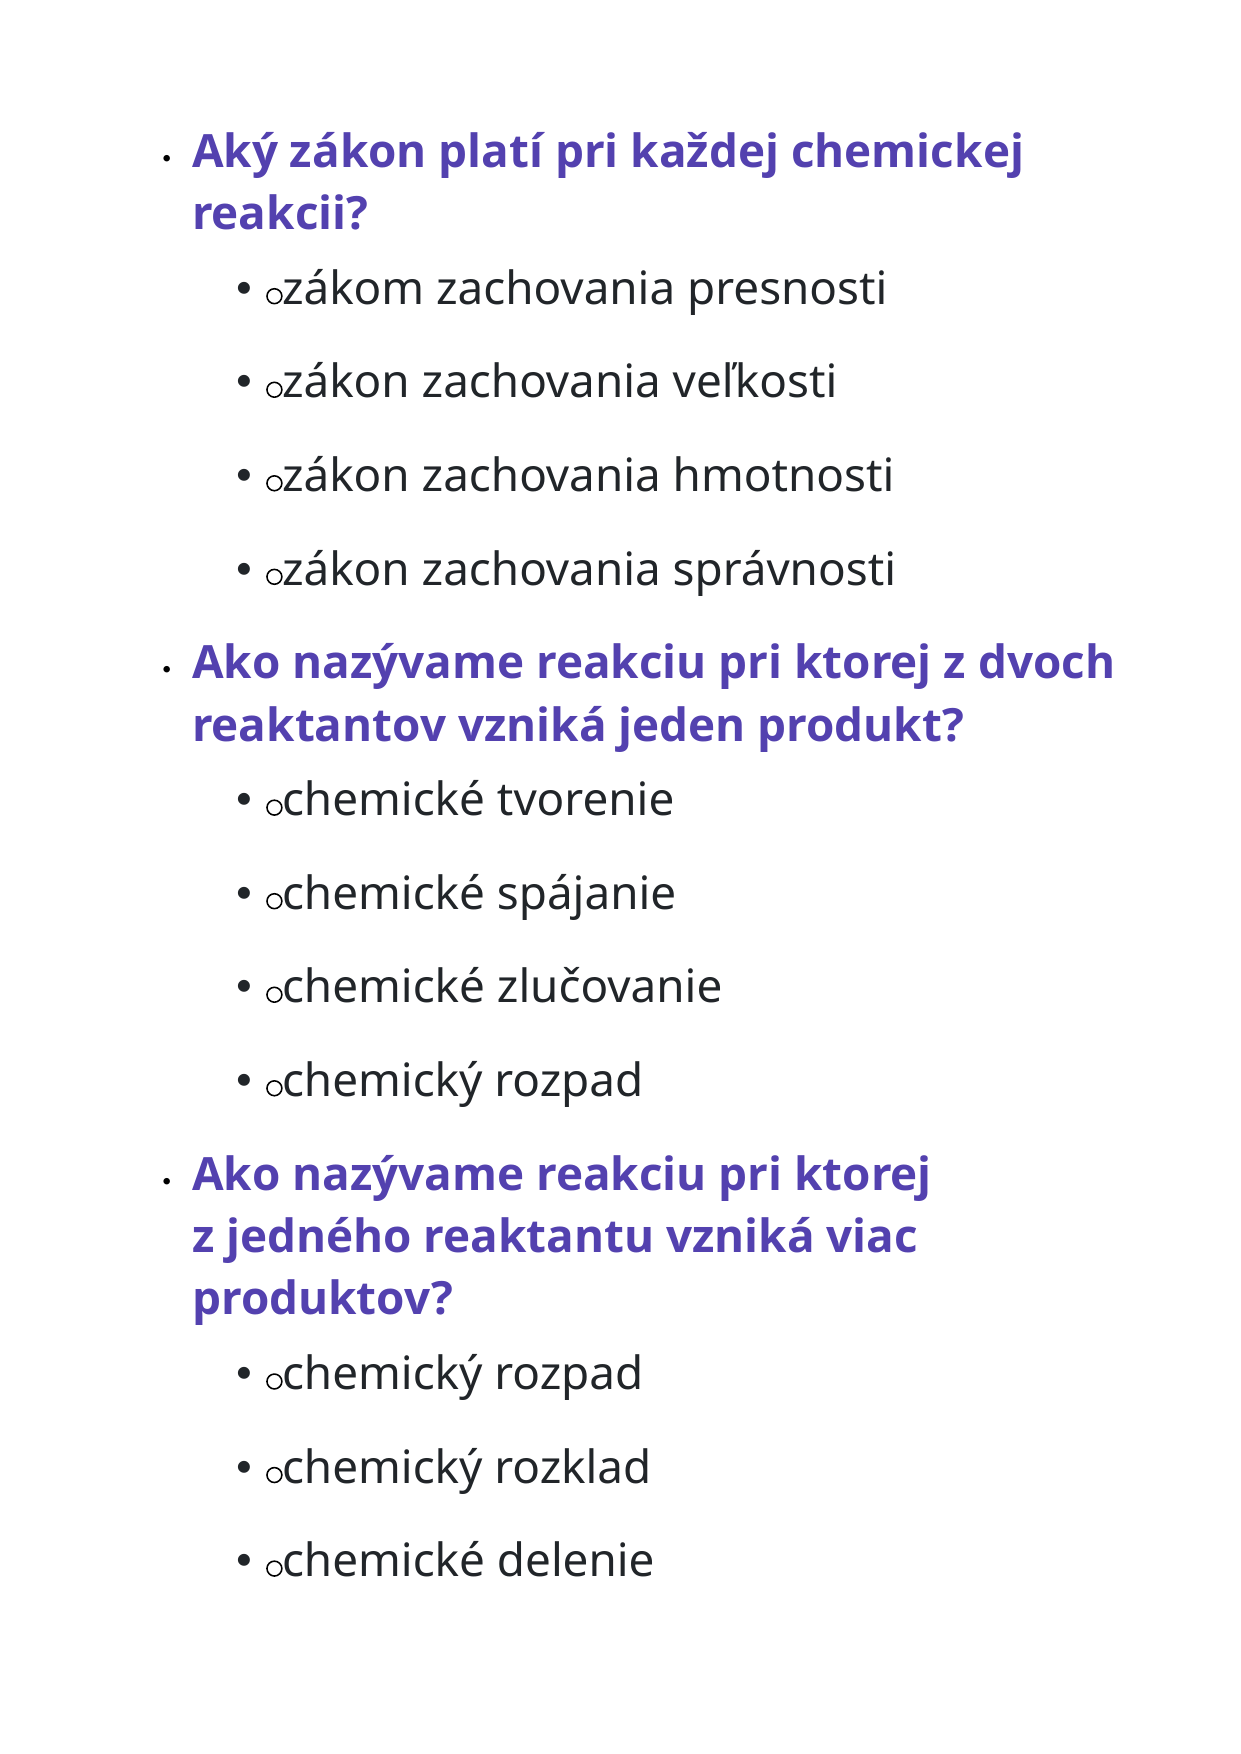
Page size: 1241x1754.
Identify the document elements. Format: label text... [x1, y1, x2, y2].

list chemické spájanie [236, 860, 1122, 923]
list chemické tvorenie [236, 767, 1122, 829]
list Ako nazývame reakciu pri ktorej z dvoch reaktantov vzniká jeden produkt? [162, 629, 1122, 754]
list Aký zákon platí pri každej chemickej reakcii? [162, 118, 1122, 243]
list Ako nazývame reakciu pri ktorej z jedného reaktantu vzniká viac produktov? [162, 1141, 1122, 1328]
list zákon zachovania veľkosti [236, 349, 1122, 411]
list zákom zachovania presnosti [236, 255, 1122, 318]
list zákon zachovania správnosti [236, 536, 1122, 598]
list chemický rozpad [236, 1047, 1122, 1110]
list chemické zlučovanie [236, 954, 1122, 1016]
list chemický rozpad [236, 1341, 1122, 1403]
list chemický rozklad [236, 1434, 1122, 1497]
list chemické delenie [236, 1528, 1122, 1590]
list zákon zachovania hmotnosti [236, 442, 1122, 505]
